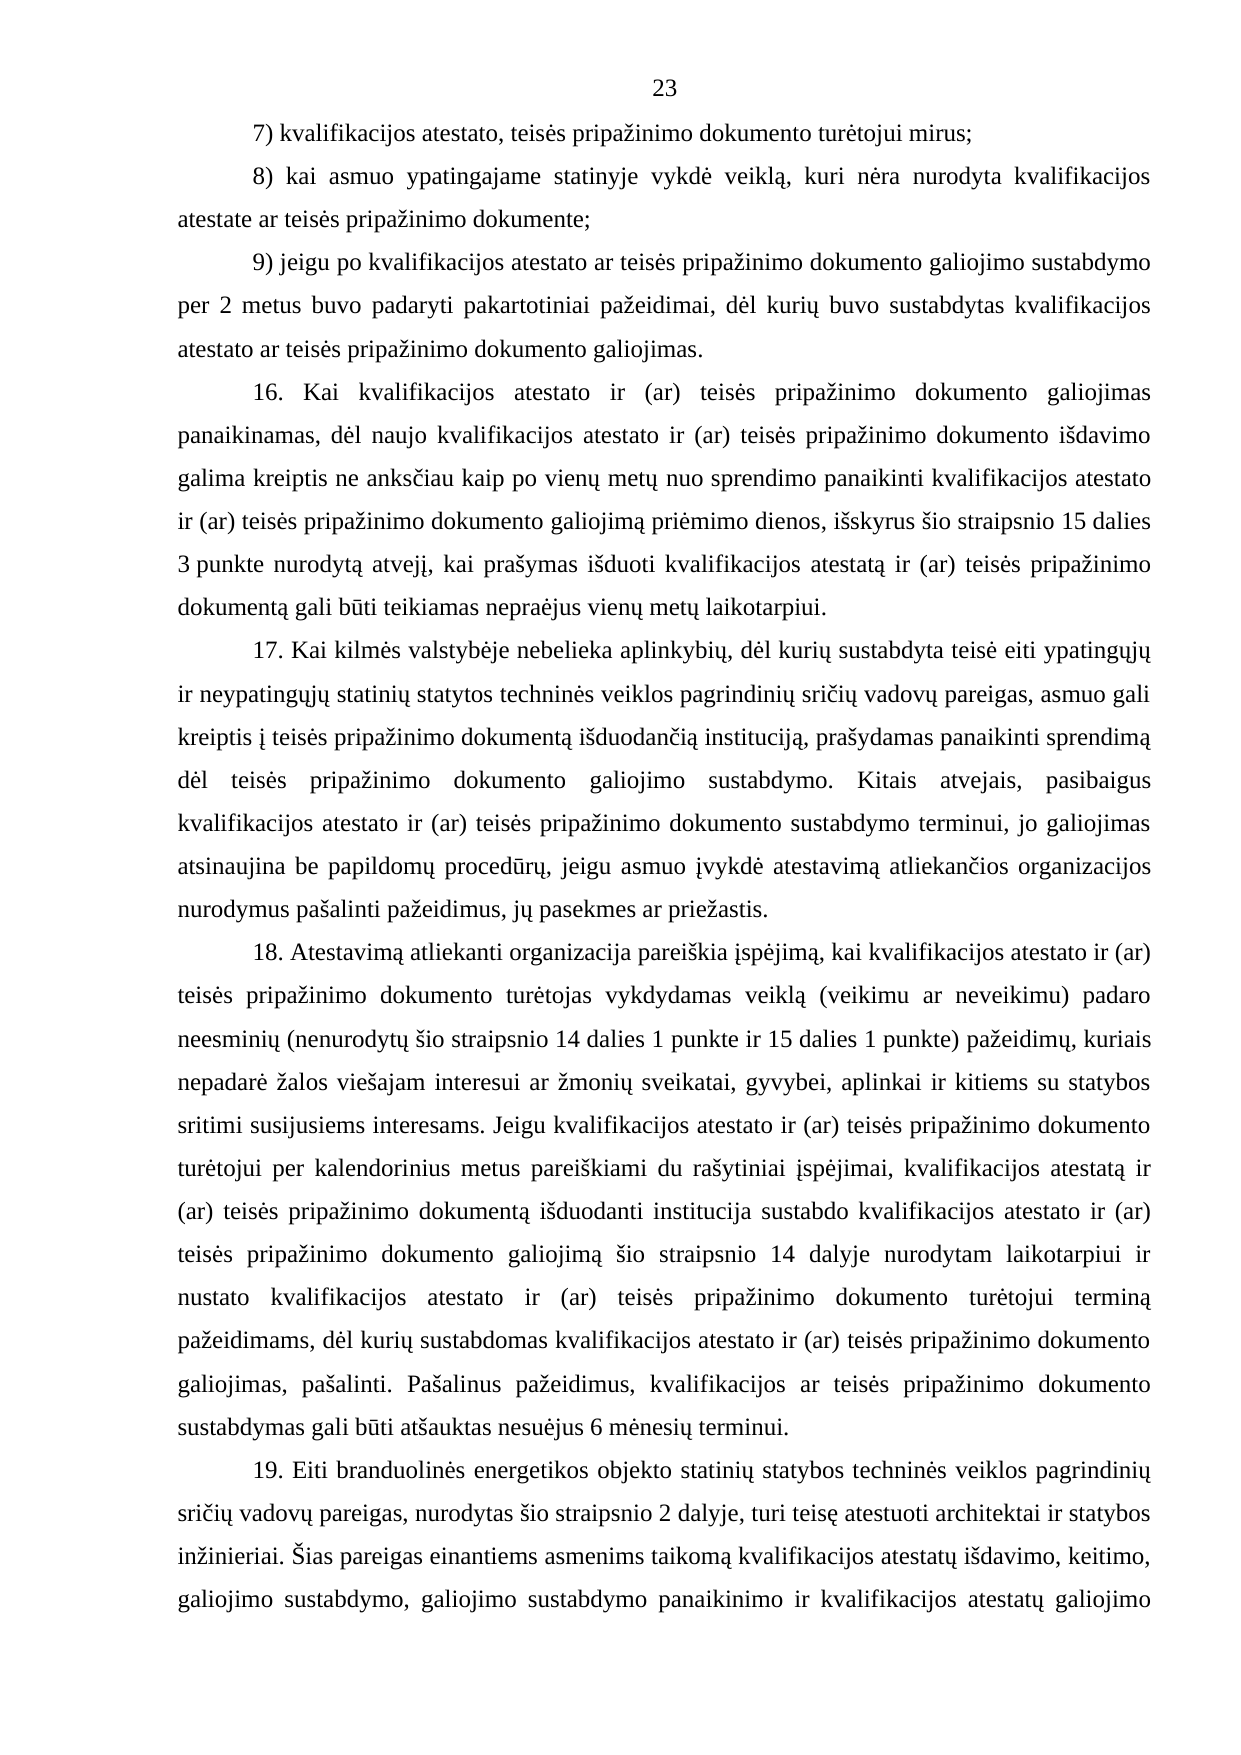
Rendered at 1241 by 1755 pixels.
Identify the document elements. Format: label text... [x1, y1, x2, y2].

text 8) kai asmuo ypatingajame statinyje vykdė veiklą, kuri nėra nurodyta kvalifikacijos atestate ar teisės pripažinimo dokumente; [177, 161, 1152, 233]
text 9) jeigu po kvalifikacijos atestato ar teisės pripažinimo dokumento galiojimo sustabdymo per 2 metus buvo padaryti pakartotiniai pažeidimai, dėl kurių buvo sustabdytas kvalifikacijos atestato ar teisės pripažinimo dokumento galiojimas. [177, 247, 1152, 362]
text 7) kvalifikacijos atestato, teisės pripažinimo dokumento turėtojui mirus; [177, 118, 1152, 147]
text 17. Kai kilmės valstybėje nebelieka aplinkybių, dėl kurių sustabdyta teisė eiti ypatingųjų ir neypatingųjų statinių statytos techninės veiklos pagrindinių sričių vadovų pareigas, asmuo gali kreiptis į teisės pripažinimo dokumentą išduodančią instituciją, prašydamas panaikinti sprendimą dėl teisės pripažinimo dokumento galiojimo sustabdymo. Kitais atvejais, pasibaigus kvalifikacijos atestato ir (ar) teisės pripažinimo dokumento sustabdymo terminui, jo galiojimas atsinaujina be papildomų procedūrų, jeigu asmuo įvykdė atestavimą atliekančios organizacijos nurodymus pašalinti pažeidimus, jų pasekmes ar priežastis. [177, 636, 1152, 923]
text 18. Atestavimą atliekanti organizacija pareiškia įspėjimą, kai kvalifikacijos atestato ir (ar) teisės pripažinimo dokumento turėtojas vykdydamas veiklą (veikimu ar neveikimu) padaro neesminių (nenurodytų šio straipsnio 14 dalies 1 punkte ir 15 dalies 1 punkte) pažeidimų, kuriais nepadarė žalos viešajam interesui ar žmonių sveikatai, gyvybei, aplinkai ir kitiems su statybos sritimi susijusiems interesams. Jeigu kvalifikacijos atestato ir (ar) teisės pripažinimo dokumento turėtojui per kalendorinius metus pareiškiami du rašytiniai įspėjimai, kvalifikacijos atestatą ir (ar) teisės pripažinimo dokumentą išduodanti institucija sustabdo kvalifikacijos atestato ir (ar) teisės pripažinimo dokumento galiojimą šio straipsnio 14 dalyje nurodytam laikotarpiui ir nustato kvalifikacijos atestato ir (ar) teisės pripažinimo dokumento turėtojui terminą pažeidimams, dėl kurių sustabdomas kvalifikacijos atestato ir (ar) teisės pripažinimo dokumento galiojimas, pašalinti. Pašalinus pažeidimus, kvalifikacijos ar teisės pripažinimo dokumento sustabdymas gali būti atšauktas nesuėjus 6 mėnesių terminui. [177, 937, 1152, 1441]
text 16. Kai kvalifikacijos atestato ir (ar) teisės pripažinimo dokumento galiojimas panaikinamas, dėl naujo kvalifikacijos atestato ir (ar) teisės pripažinimo dokumento išdavimo galima kreiptis ne anksčiau kaip po vienų metų nuo sprendimo panaikinti kvalifikacijos atestato ir (ar) teisės pripažinimo dokumento galiojimą priėmimo dienos, išskyrus šio straipsnio 15 dalies 3 punkte nurodytą atvejį, kai prašymas išduoti kvalifikacijos atestatą ir (ar) teisės pripažinimo dokumentą gali būti teikiamas nepraėjus vienų metų laikotarpiui. [177, 377, 1152, 621]
text 19. Eiti branduolinės energetikos objekto statinių statybos techninės veiklos pagrindinių sričių vadovų pareigas, nurodytas šio straipsnio 2 dalyje, turi teisę atestuoti architektai ir statybos inžinieriai. Šias pareigas einantiems asmenims taikomą kvalifikacijos atestatų išdavimo, keitimo, galiojimo sustabdymo, galiojimo sustabdymo panaikinimo ir kvalifikacijos atestatų galiojimo [177, 1455, 1152, 1613]
